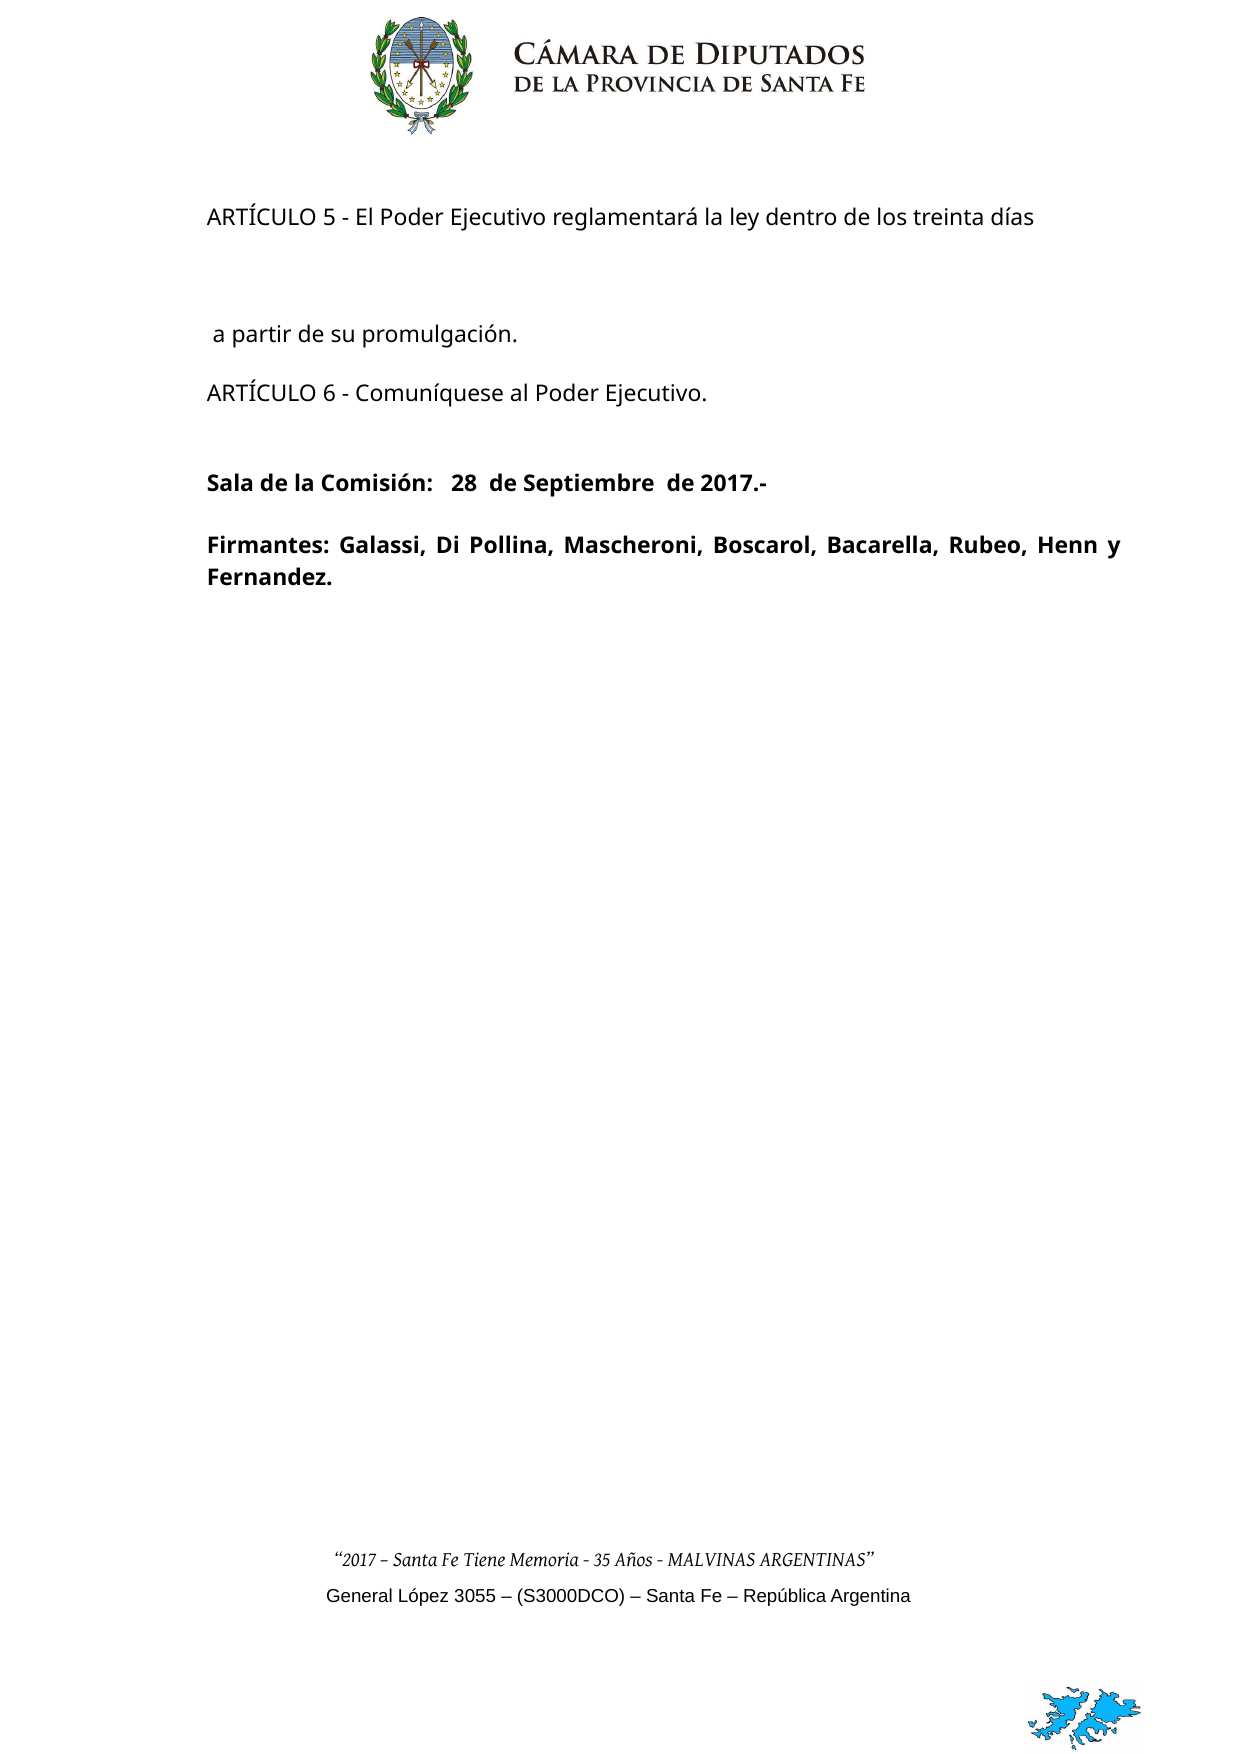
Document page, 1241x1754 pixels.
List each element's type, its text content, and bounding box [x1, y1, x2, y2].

text a partir de su promulgación. [207, 318, 1122, 349]
text Firmantes: Galassi, Di Pollina, Mascheroni, Boscarol, Bacarella, Rubeo, Henn y Fernandez. [207, 529, 1122, 592]
text Sala de la Comisión: 28 de Septiembre de 2017.- [207, 467, 1122, 498]
text ARTÍCULO 5 - El Poder Ejecutivo reglamentará la ley dentro de los treinta días [207, 201, 1122, 232]
picture [370, 17, 865, 139]
picture [1021, 1681, 1144, 1754]
text ARTÍCULO 6 - Comuníquese al Poder Ejecutivo. [207, 377, 1122, 408]
